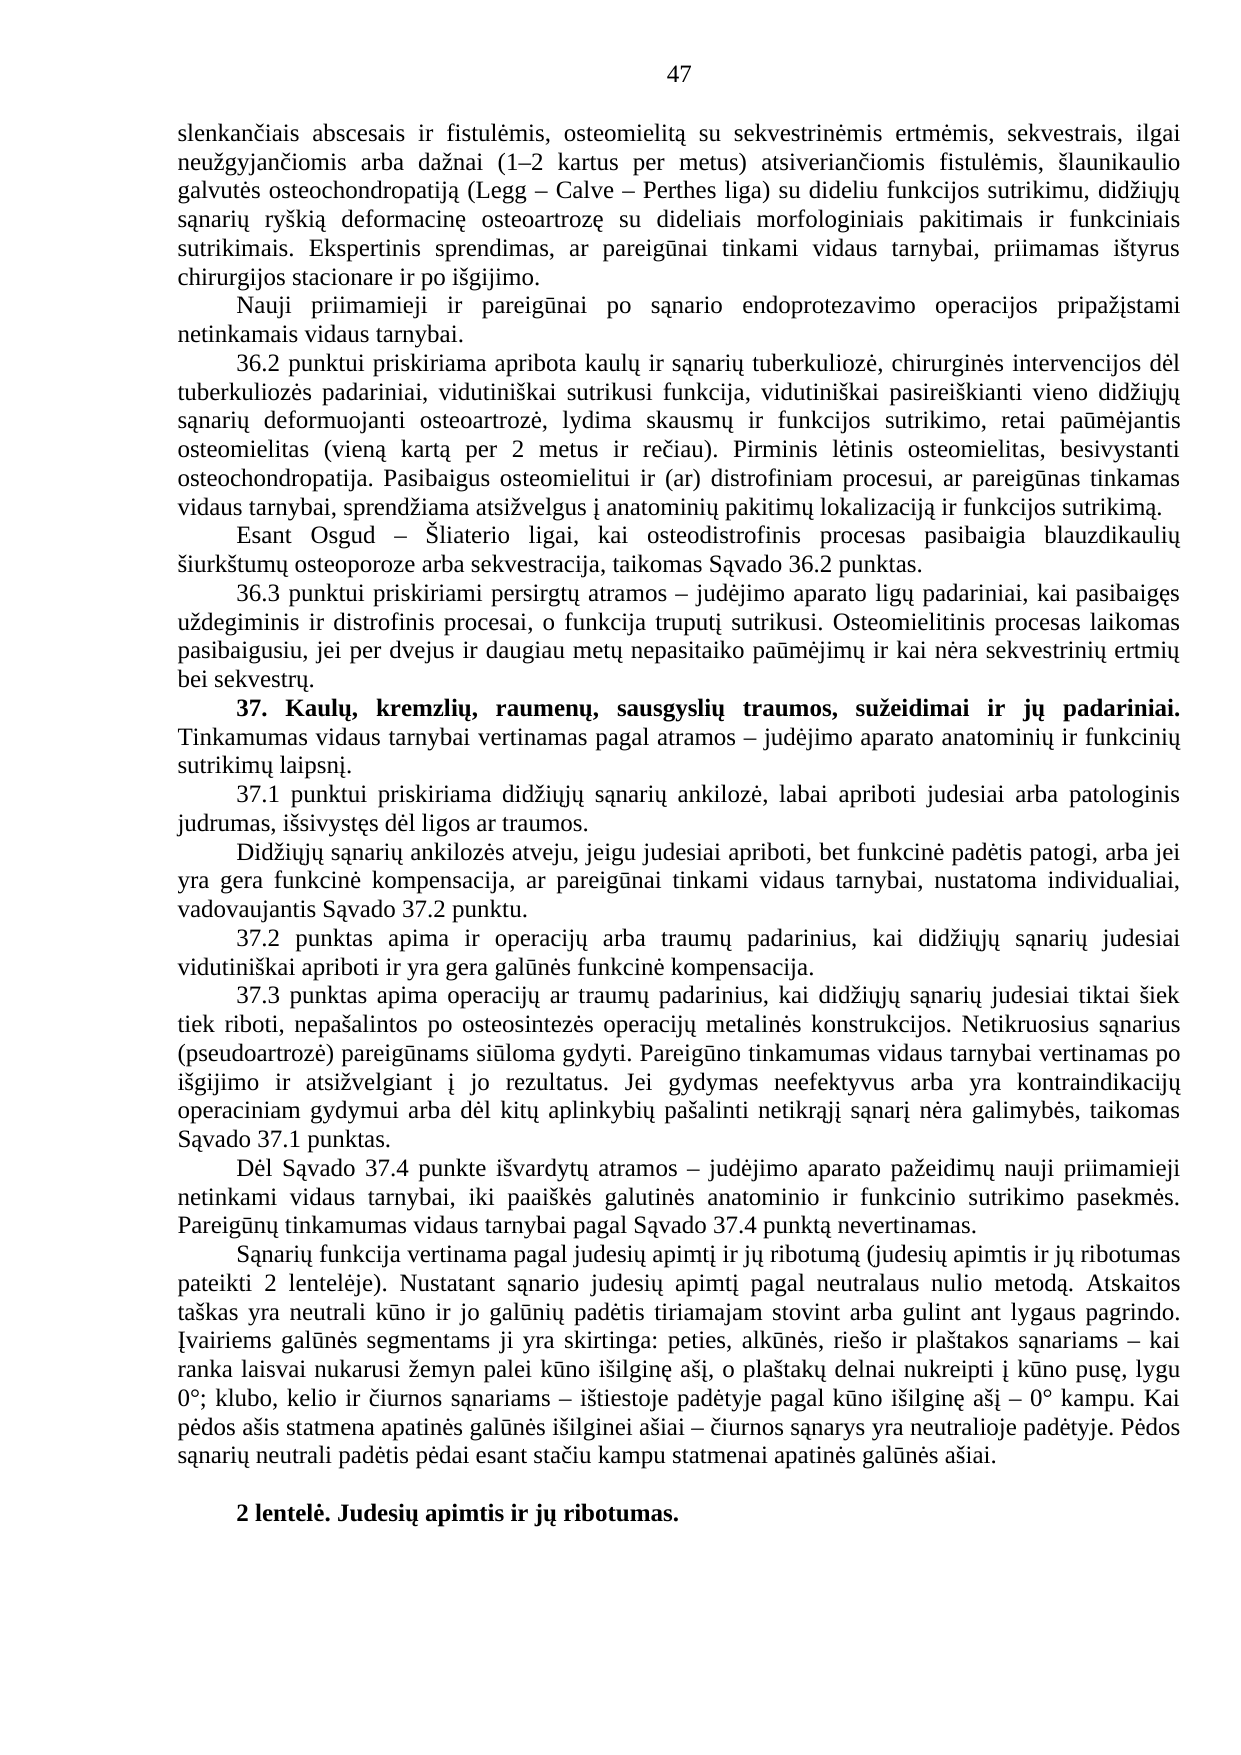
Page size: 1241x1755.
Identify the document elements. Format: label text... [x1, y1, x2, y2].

text Esant Osgud – Šliaterio ligai, kai osteodistrofinis procesas pasibaigia blauzdikaulių šiurkštumų osteoporoze arba sekvestracija, taikomas Sąvado 36.2 punktas. [177, 521, 1181, 578]
text Sąnarių funkcija vertinama pagal judesių apimtį ir jų ribotumą (judesių apimtis ir jų ribotumas pateikti 2 lentelėje). Nustatant sąnario judesių apimtį pagal neutralaus nulio metodą. Atskaitos taškas yra neutrali kūno ir jo galūnių padėtis tiriamajam stovint arba gulint ant lygaus pagrindo. Įvairiems galūnės segmentams ji yra skirtinga: peties, alkūnės, riešo ir plaštakos sąnariams – kai ranka laisvai nukarusi žemyn palei kūno išilginę ašį, o plaštakų delnai nukreipti į kūno pusę, lygu 0°; klubo, kelio ir čiurnos sąnariams – ištiestoje padėtyje pagal kūno išilginę ašį – 0° kampu. Kai pėdos ašis statmena apatinės galūnės išilginei ašiai – čiurnos sąnarys yra neutralioje padėtyje. Pėdos sąnarių neutrali padėtis pėdai esant stačiu kampu statmenai apatinės galūnės ašiai. [177, 1239, 1181, 1469]
text 36.3 punktui priskiriami persirgtų atramos – judėjimo aparato ligų padariniai, kai pasibaigęs uždegiminis ir distrofinis procesai, o funkcija truputį sutrikusi. Osteomielitinis procesas laikomas pasibaigusiu, jei per dvejus ir daugiau metų nepasitaiko paūmėjimų ir kai nėra sekvestrinių ertmių bei sekvestrų. [177, 578, 1181, 693]
text Dėl Sąvado 37.4 punkte išvardytų atramos – judėjimo aparato pažeidimų nauji priimamieji netinkami vidaus tarnybai, iki paaiškės galutinės anatominio ir funkcinio sutrikimo pasekmės. Pareigūnų tinkamumas vidaus tarnybai pagal Sąvado 37.4 punktą nevertinamas. [177, 1153, 1181, 1239]
text slenkančiais abscesais ir fistulėmis, osteomielitą su sekvestrinėmis ertmėmis, sekvestrais, ilgai neužgyjančiomis arba dažnai (1–2 kartus per metus) atsiveriančiomis fistulėmis, šlaunikaulio galvutės osteochondropatiją (Legg – Calve – Perthes liga) su dideliu funkcijos sutrikimu, didžiųjų sąnarių ryškią deformacinę osteoartrozę su dideliais morfologiniais pakitimais ir funkciniais sutrikimais. Ekspertinis sprendimas, ar pareigūnai tinkami vidaus tarnybai, priimamas ištyrus chirurgijos stacionare ir po išgijimo. [177, 118, 1181, 291]
text 37.3 punktas apima operacijų ar traumų padarinius, kai didžiųjų sąnarių judesiai tiktai šiek tiek riboti, nepašalintos po osteosintezės operacijų metalinės konstrukcijos. Netikruosius sąnarius (pseudoartrozė) pareigūnams siūloma gydyti. Pareigūno tinkamumas vidaus tarnybai vertinamas po išgijimo ir atsižvelgiant į jo rezultatus. Jei gydymas neefektyvus arba yra kontraindikacijų operaciniam gydymui arba dėl kitų aplinkybių pašalinti netikrąjį sąnarį nėra galimybės, taikomas Sąvado 37.1 punktas. [177, 981, 1181, 1153]
text 37. Kaulų, kremzlių, raumenų, sausgyslių traumos, sužeidimai ir jų padariniai. Tinkamumas vidaus tarnybai vertinamas pagal atramos – judėjimo aparato anatominių ir funkcinių sutrikimų laipsnį. [177, 693, 1181, 779]
text 37.2 punktas apima ir operacijų arba traumų padarinius, kai didžiųjų sąnarių judesiai vidutiniškai apriboti ir yra gera galūnės funkcinė kompensacija. [177, 923, 1181, 981]
text 36.2 punktui priskiriama apribota kaulų ir sąnarių tuberkuliozė, chirurginės intervencijos dėl tuberkuliozės padariniai, vidutiniškai sutrikusi funkcija, vidutiniškai pasireiškianti vieno didžiųjų sąnarių deformuojanti osteoartrozė, lydima skausmų ir funkcijos sutrikimo, retai paūmėjantis osteomielitas (vieną kartą per 2 metus ir rečiau). Pirminis lėtinis osteomielitas, besivystanti osteochondropatija. Pasibaigus osteomielitui ir (ar) distrofiniam procesui, ar pareigūnas tinkamas vidaus tarnybai, sprendžiama atsižvelgus į anatominių pakitimų lokalizaciją ir funkcijos sutrikimą. [177, 348, 1181, 521]
text Nauji priimamieji ir pareigūnai po sąnario endoprotezavimo operacijos pripažįstami netinkamais vidaus tarnybai. [177, 291, 1181, 348]
text 37.1 punktui priskiriama didžiųjų sąnarių ankilozė, labai apriboti judesiai arba patologinis judrumas, išsivystęs dėl ligos ar traumos. [177, 779, 1181, 837]
text Didžiųjų sąnarių ankilozės atveju, jeigu judesiai apriboti, bet funkcinė padėtis patogi, arba jei yra gera funkcinė kompensacija, ar pareigūnai tinkami vidaus tarnybai, nustatoma individualiai, vadovaujantis Sąvado 37.2 punktu. [177, 837, 1181, 923]
text 2 lentelė. Judesių apimtis ir jų ribotumas. [177, 1498, 1181, 1527]
